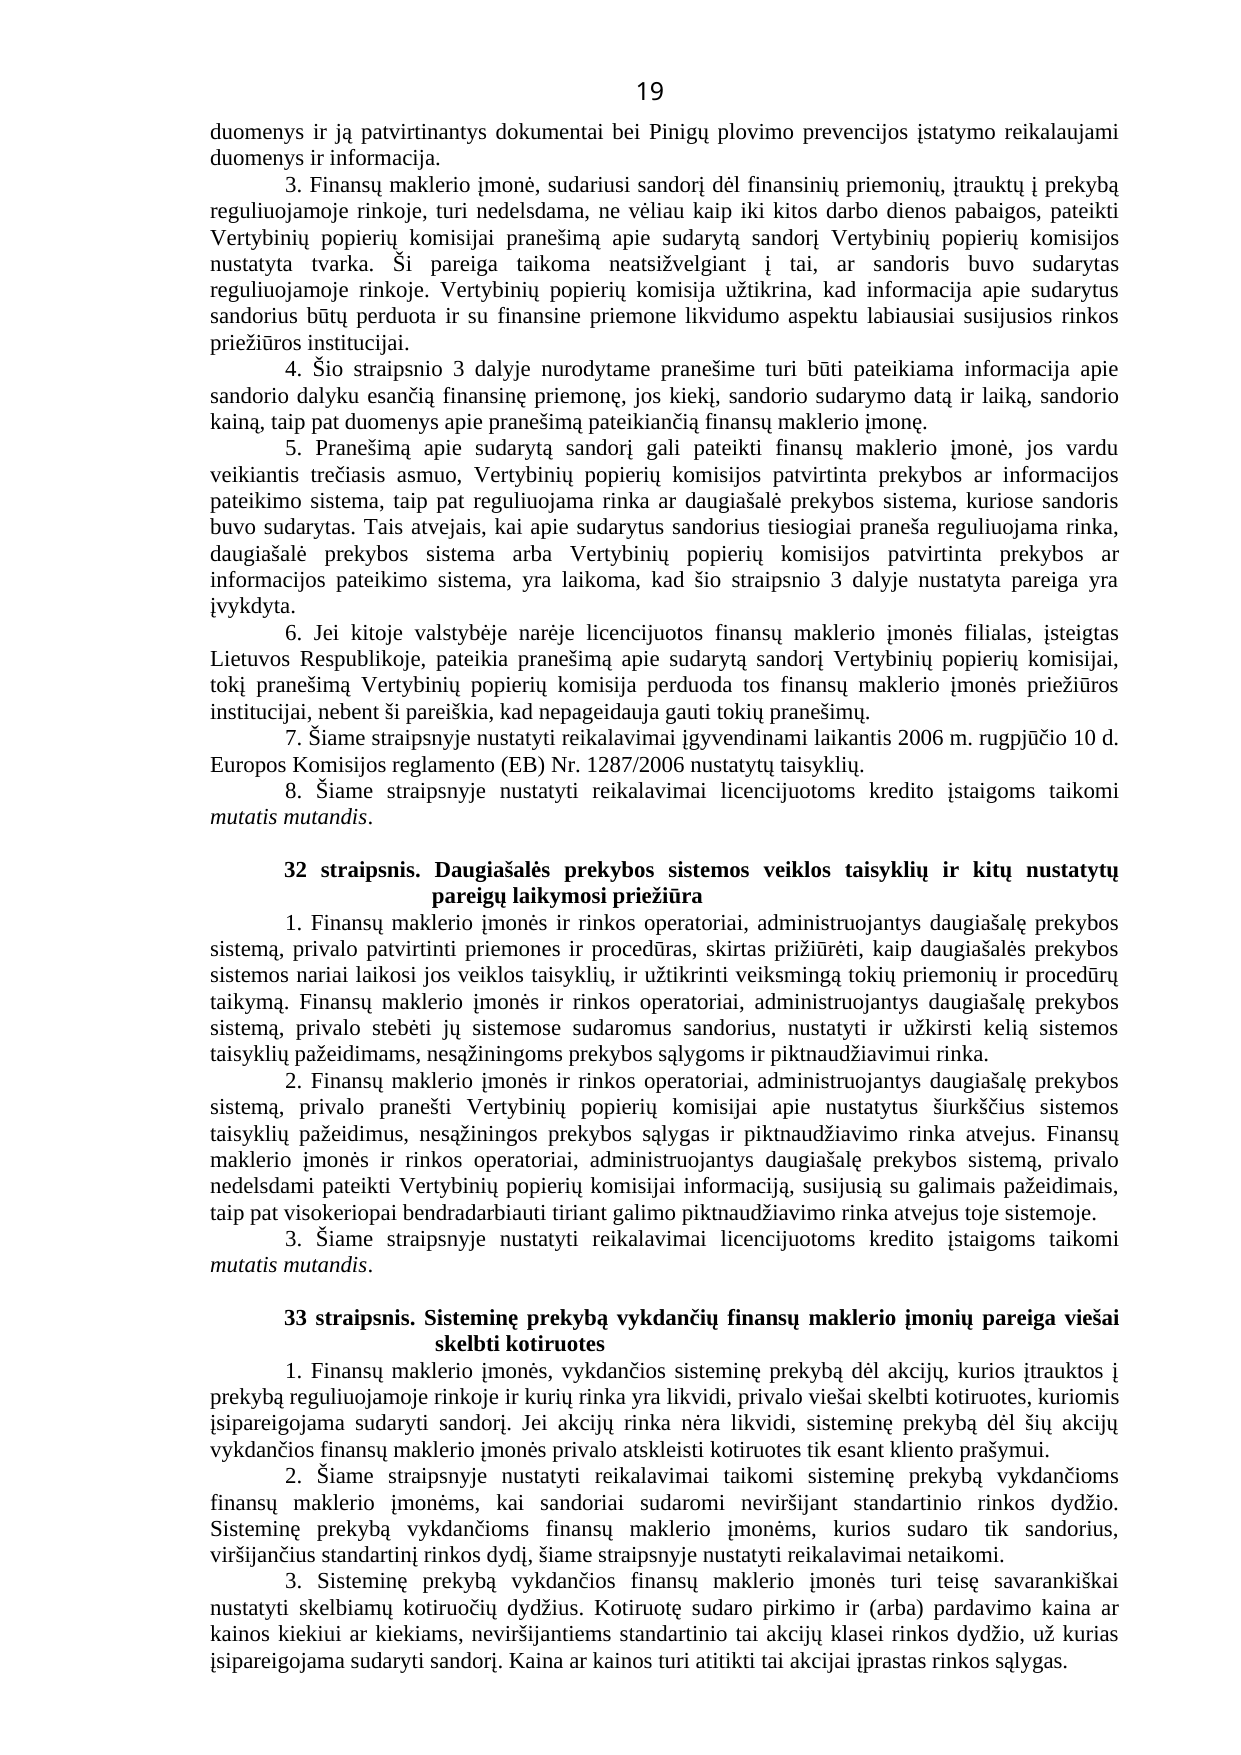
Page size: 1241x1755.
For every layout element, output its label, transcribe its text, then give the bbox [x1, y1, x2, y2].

text 3. Finansų maklerio įmonė, sudariusi sandorį dėl finansinių priemonių, įtrauktų į prekybą reguliuojamoje rinkoje, turi nedelsdama, ne vėliau kaip iki kitos darbo dienos pabaigos, pateikti Vertybinių popierių komisijai pranešimą apie sudarytą sandorį Vertybinių popierių komisijos nustatyta tvarka. Ši pareiga taikoma neatsižvelgiant į tai, ar sandoris buvo sudarytas reguliuojamoje rinkoje. Vertybinių popierių komisija užtikrina, kad informacija apie sudarytus sandorius būtų perduota ir su finansine priemone likvidumo aspektu labiausiai susijusios rinkos priežiūros institucijai. [210, 171, 1120, 355]
text 33 straipsnis. Sisteminę prekybą vykdančių finansų maklerio įmonių pareiga viešai skelbti kotiruotes [284, 1304, 1120, 1357]
text 2. Finansų maklerio įmonės ir rinkos operatoriai, administruojantys daugiašalę prekybos sistemą, privalo pranešti Vertybinių popierių komisijai apie nustatytus šiurkščius sistemos taisyklių pažeidimus, nesąžiningos prekybos sąlygas ir piktnaudžiavimo rinka atvejus. Finansų maklerio įmonės ir rinkos operatoriai, administruojantys daugiašalę prekybos sistemą, privalo nedelsdami pateikti Vertybinių popierių komisijai informaciją, susijusią su galimais pažeidimais, taip pat visokeriopai bendradarbiauti tiriant galimo piktnaudžiavimo rinka atvejus toje sistemoje. [210, 1067, 1120, 1225]
text 2. Šiame straipsnyje nustatyti reikalavimai taikomi sisteminę prekybą vykdančioms finansų maklerio įmonėms, kai sandoriai sudaromi neviršijant standartinio rinkos dydžio. Sisteminę prekybą vykdančioms finansų maklerio įmonėms, kurios sudaro tik sandorius, viršijančius standartinį rinkos dydį, šiame straipsnyje nustatyti reikalavimai netaikomi. [210, 1462, 1120, 1568]
text 1. Finansų maklerio įmonės ir rinkos operatoriai, administruojantys daugiašalę prekybos sistemą, privalo patvirtinti priemones ir procedūras, skirtas prižiūrėti, kaip daugiašalės prekybos sistemos nariai laikosi jos veiklos taisyklių, ir užtikrinti veiksmingą tokių priemonių ir procedūrų taikymą. Finansų maklerio įmonės ir rinkos operatoriai, administruojantys daugiašalę prekybos sistemą, privalo stebėti jų sistemose sudaromus sandorius, nustatyti ir užkirsti kelią sistemos taisyklių pažeidimams, nesąžiningoms prekybos sąlygoms ir piktnaudžiavimui rinka. [210, 909, 1120, 1067]
text 4. Šio straipsnio 3 dalyje nurodytame pranešime turi būti pateikiama informacija apie sandorio dalyku esančią finansinę priemonę, jos kiekį, sandorio sudarymo datą ir laiką, sandorio kainą, taip pat duomenys apie pranešimą pateikiančią finansų maklerio įmonę. [210, 355, 1120, 434]
text 32 straipsnis. Daugiašalės prekybos sistemos veiklos taisyklių ir kitų nustatytų pareigų laikymosi priežiūra [284, 856, 1120, 909]
text 5. Pranešimą apie sudarytą sandorį gali pateikti finansų maklerio įmonė, jos vardu veikiantis trečiasis asmuo, Vertybinių popierių komisijos patvirtinta prekybos ar informacijos pateikimo sistema, taip pat reguliuojama rinka ar daugiašalė prekybos sistema, kuriose sandoris buvo sudarytas. Tais atvejais, kai apie sudarytus sandorius tiesiogiai praneša reguliuojama rinka, daugiašalė prekybos sistema arba Vertybinių popierių komisijos patvirtinta prekybos ar informacijos pateikimo sistema, yra laikoma, kad šio straipsnio 3 dalyje nustatyta pareiga yra įvykdyta. [210, 434, 1120, 619]
text 1. Finansų maklerio įmonės, vykdančios sisteminę prekybą dėl akcijų, kurios įtrauktos į prekybą reguliuojamoje rinkoje ir kurių rinka yra likvidi, privalo viešai skelbti kotiruotes, kuriomis įsipareigojama sudaryti sandorį. Jei akcijų rinka nėra likvidi, sisteminę prekybą dėl šių akcijų vykdančios finansų maklerio įmonės privalo atskleisti kotiruotes tik esant kliento prašymui. [210, 1357, 1120, 1462]
text 6. Jei kitoje valstybėje narėje licencijuotos finansų maklerio įmonės filialas, įsteigtas Lietuvos Respublikoje, pateikia pranešimą apie sudarytą sandorį Vertybinių popierių komisijai, tokį pranešimą Vertybinių popierių komisija perduoda tos finansų maklerio įmonės priežiūros institucijai, nebent ši pareiškia, kad nepageidauja gauti tokių pranešimų. [210, 619, 1120, 724]
text 3. Sisteminę prekybą vykdančios finansų maklerio įmonės turi teisę savarankiškai nustatyti skelbiamų kotiruočių dydžius. Kotiruotę sudaro pirkimo ir (arba) pardavimo kaina ar kainos kiekiui ar kiekiams, neviršijantiems standartinio tai akcijų klasei rinkos dydžio, už kurias įsipareigojama sudaryti sandorį. Kaina ar kainos turi atitikti tai akcijai įprastas rinkos sąlygas. [210, 1568, 1120, 1673]
text duomenys ir ją patvirtinantys dokumentai bei Pinigų plovimo prevencijos įstatymo reikalaujami duomenys ir informacija. [210, 118, 1120, 171]
text 3. Šiame straipsnyje nustatyti reikalavimai licencijuotoms kredito įstaigoms taikomi mutatis mutandis. [210, 1225, 1120, 1278]
text 7. Šiame straipsnyje nustatyti reikalavimai įgyvendinami laikantis 2006 m. rugpjūčio 10 d. Europos Komisijos reglamento (EB) Nr. 1287/2006 nustatytų taisyklių. [210, 724, 1120, 777]
text 8. Šiame straipsnyje nustatyti reikalavimai licencijuotoms kredito įstaigoms taikomi mutatis mutandis. [210, 777, 1120, 830]
